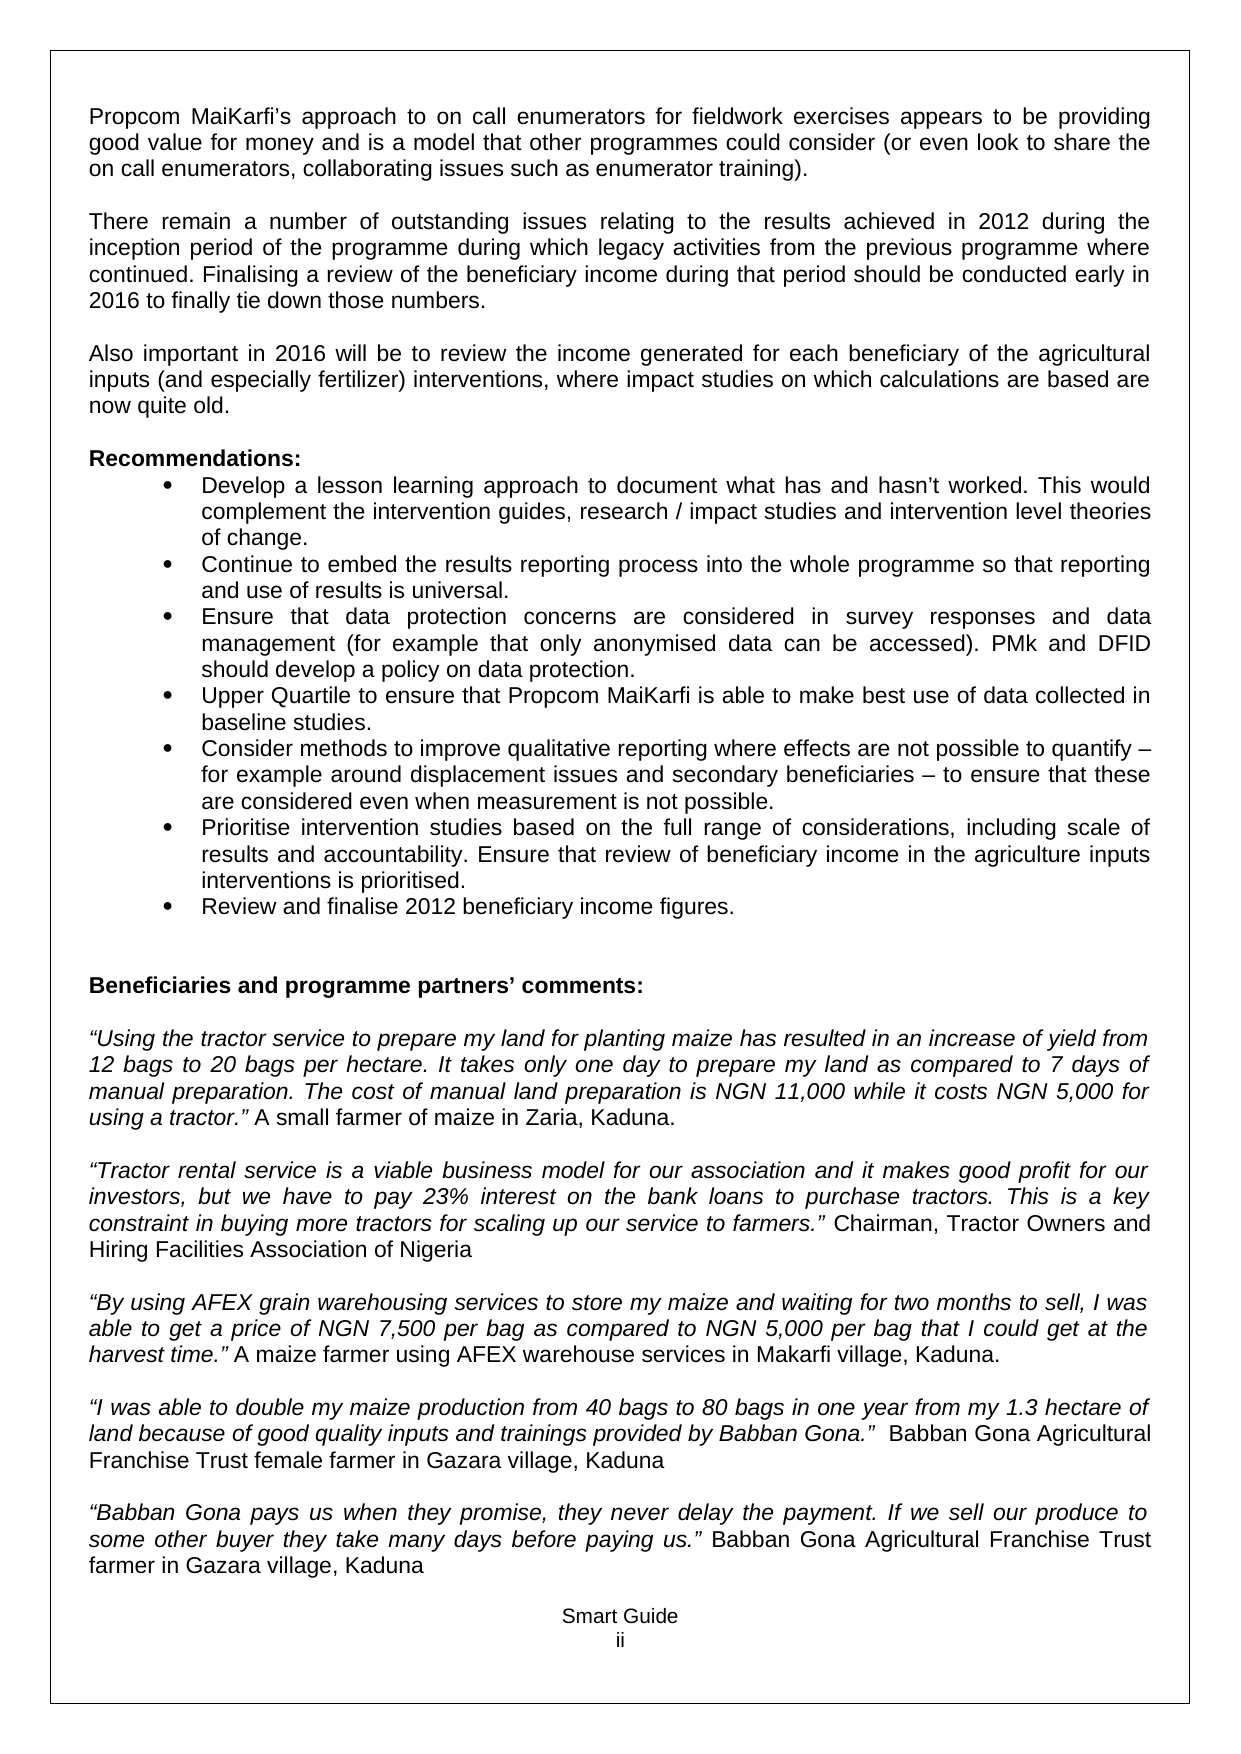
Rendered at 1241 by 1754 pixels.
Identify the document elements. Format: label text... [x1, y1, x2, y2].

list Continue to embed the results reporting process into the whole programme so that reporting and use of results is universal. [164, 551, 1152, 603]
list Upper Quartile to ensure that Propcom MaiKarfi is able to make best use of data collected in baseline studies. [164, 682, 1152, 735]
text “By using AFEX grain warehousing services to store my maize and waiting for two months to sell, I was able to get a price of NGN 7,500 per bag as compared to NGN 5,000 per bag that I could get at the harvest time.” A maize farmer using AFEX warehouse services in Makarfi village, Kaduna. [89, 1288, 1152, 1368]
text “Babban Gona pays us when they promise, they never delay the payment. If we sell our produce to some other buyer they take many days before paying us.” Babban Gona Agricultural Franchise Trust farmer in Gazara village, Kaduna [89, 1499, 1152, 1578]
text “Using the tractor service to prepare my land for planting maize has resulted in an increase of yield from 12 bags to 20 bags per hectare. It takes only one day to prepare my land as compared to 7 days of manual preparation. The cost of manual land preparation is NGN 11,000 while it costs NGN 5,000 for using a tractor.” A small farmer of maize in Zaria, Kaduna. [89, 1025, 1152, 1130]
text “Tractor rental service is a viable business model for our association and it makes good profit for our investors, but we have to pay 23% interest on the bank loans to purchase tractors. This is a key constraint in buying more tractors for scaling up our service to farmers.” Chairman, Tractor Owners and Hiring Facilities Association of Nigeria [89, 1157, 1152, 1262]
list Prioritise intervention studies based on the full range of considerations, including scale of results and accountability. Ensure that review of beneficiary income in the agriculture inputs interventions is prioritised. [164, 814, 1152, 893]
text There remain a number of outstanding issues relating to the results achieved in 2012 during the inception period of the programme during which legacy activities from the previous programme where continued. Finalising a review of the beneficiary income during that period should be conducted early in 2016 to finally tie down those numbers. [89, 208, 1152, 313]
text Beneficiaries and programme partners’ comments: [89, 972, 1152, 999]
text Also important in 2016 will be to review the income generated for each beneficiary of the agricultural inputs (and especially fertilizer) interventions, where impact studies on which calculations are based are now quite old. [89, 340, 1152, 419]
list Consider methods to improve qualitative reporting where effects are not possible to quantify – for example around displacement issues and secondary beneficiaries – to ensure that these are considered even when measurement is not possible. [164, 735, 1152, 814]
text Propcom MaiKarfi’s approach to on call enumerators for fieldwork exercises appears to be providing good value for money and is a model that other programmes could consider (or even look to share the on call enumerators, collaborating issues such as enumerator training). [89, 103, 1152, 182]
list Review and finalise 2012 beneficiary income figures. [164, 893, 1152, 919]
text “I was able to double my maize production from 40 bags to 80 bags in one year from my 1.3 hectare of land because of good quality inputs and trainings provided by Babban Gona.” Babban Gona Agricultural Franchise Trust female farmer in Gazara village, Kaduna [89, 1394, 1152, 1473]
list Develop a lesson learning approach to document what has and hasn’t worked. This would complement the intervention guides, research / impact studies and intervention level theories of change. [164, 472, 1152, 551]
text Recommendations: [89, 445, 1152, 472]
list Ensure that data protection concerns are considered in survey responses and data management (for example that only anonymised data can be accessed). PMk and DFID should develop a policy on data protection. [164, 603, 1152, 682]
